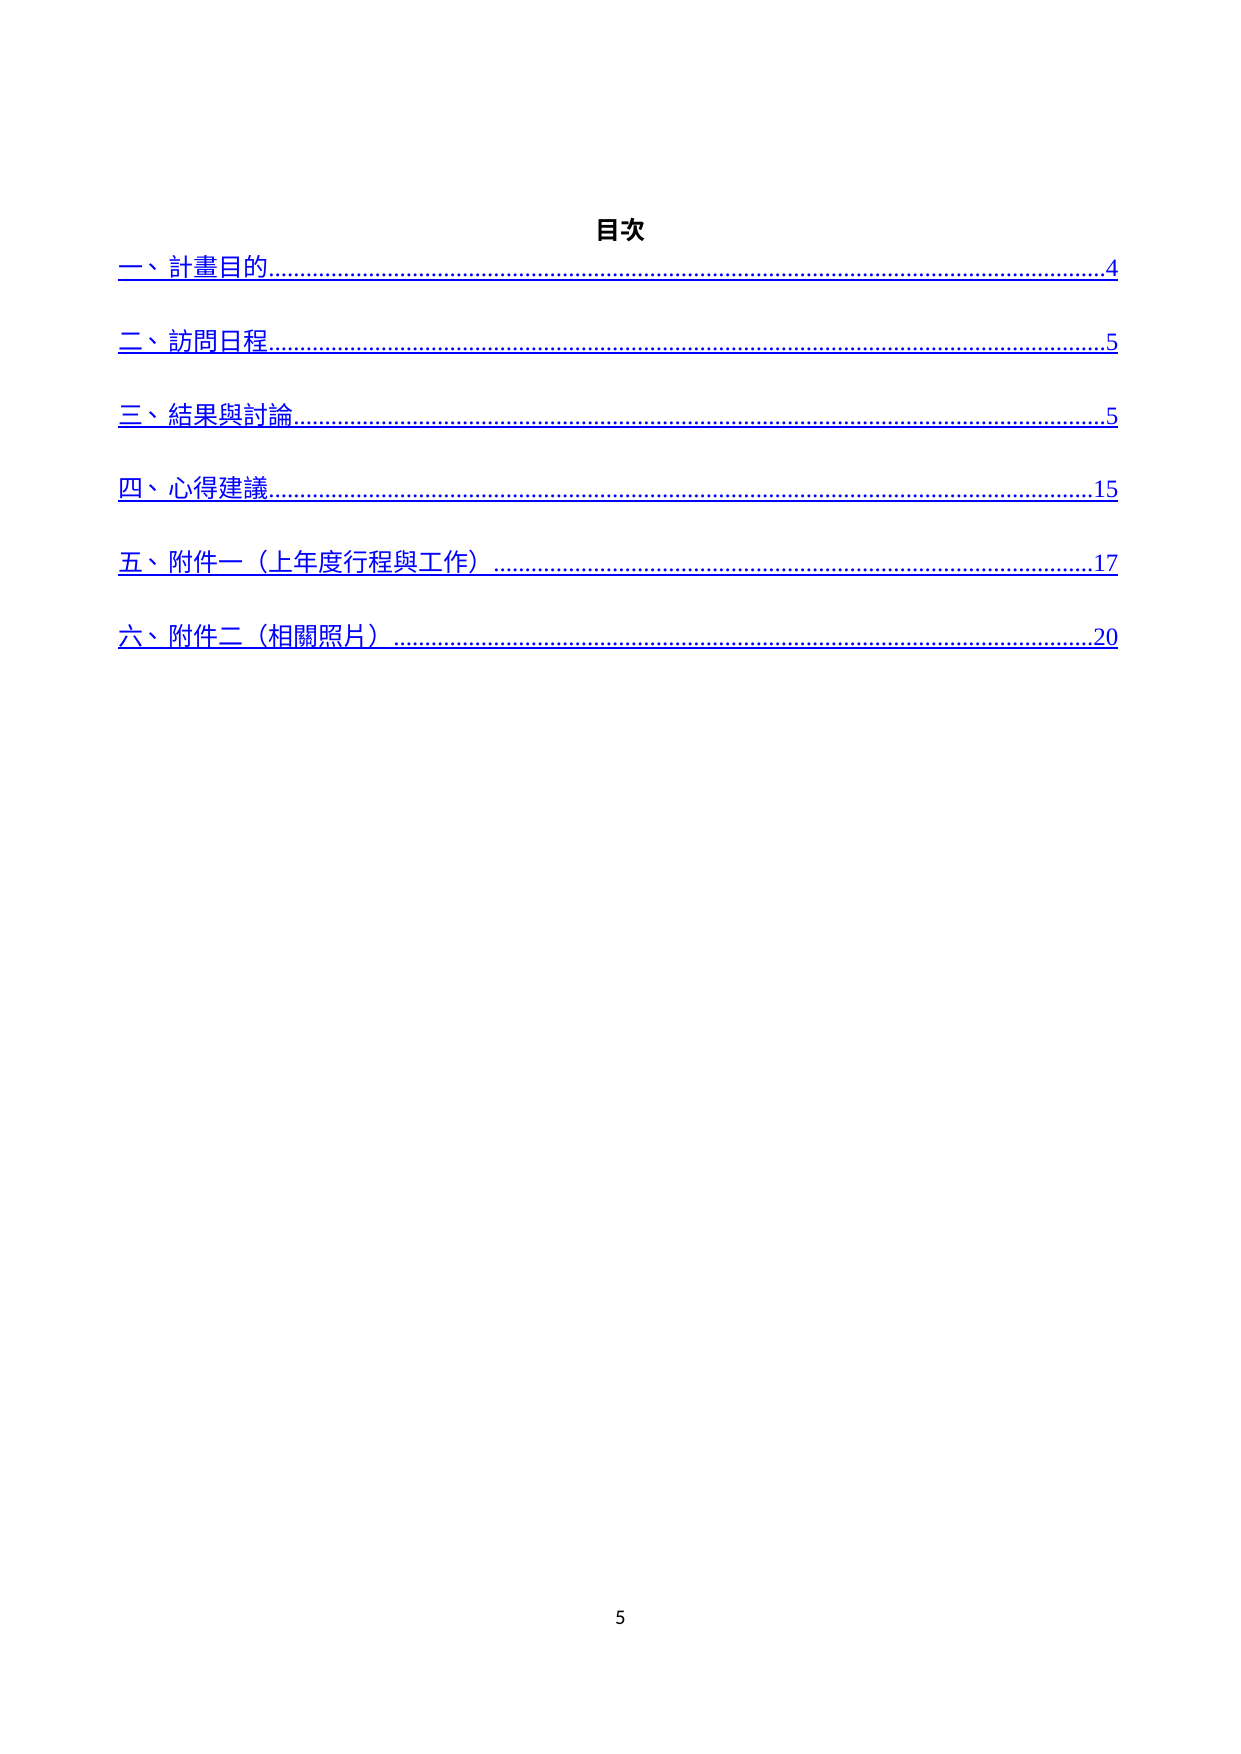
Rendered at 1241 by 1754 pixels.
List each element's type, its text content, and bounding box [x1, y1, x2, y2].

text 一、 計畫目的......................................................................................................................................4 [118, 247, 1122, 284]
text 四、 心得建議....................................................................................................................................15 [118, 468, 1122, 506]
text 三、 結果與討論..................................................................................................................................5 [118, 394, 1122, 432]
text 六、 附件二（相關照片）................................................................................................................20 [118, 616, 1122, 653]
text 目次 [118, 209, 1122, 247]
text 二、 訪問日程......................................................................................................................................5 [118, 321, 1122, 358]
text 五、 附件一（上年度行程與工作）................................................................................................17 [118, 542, 1122, 579]
